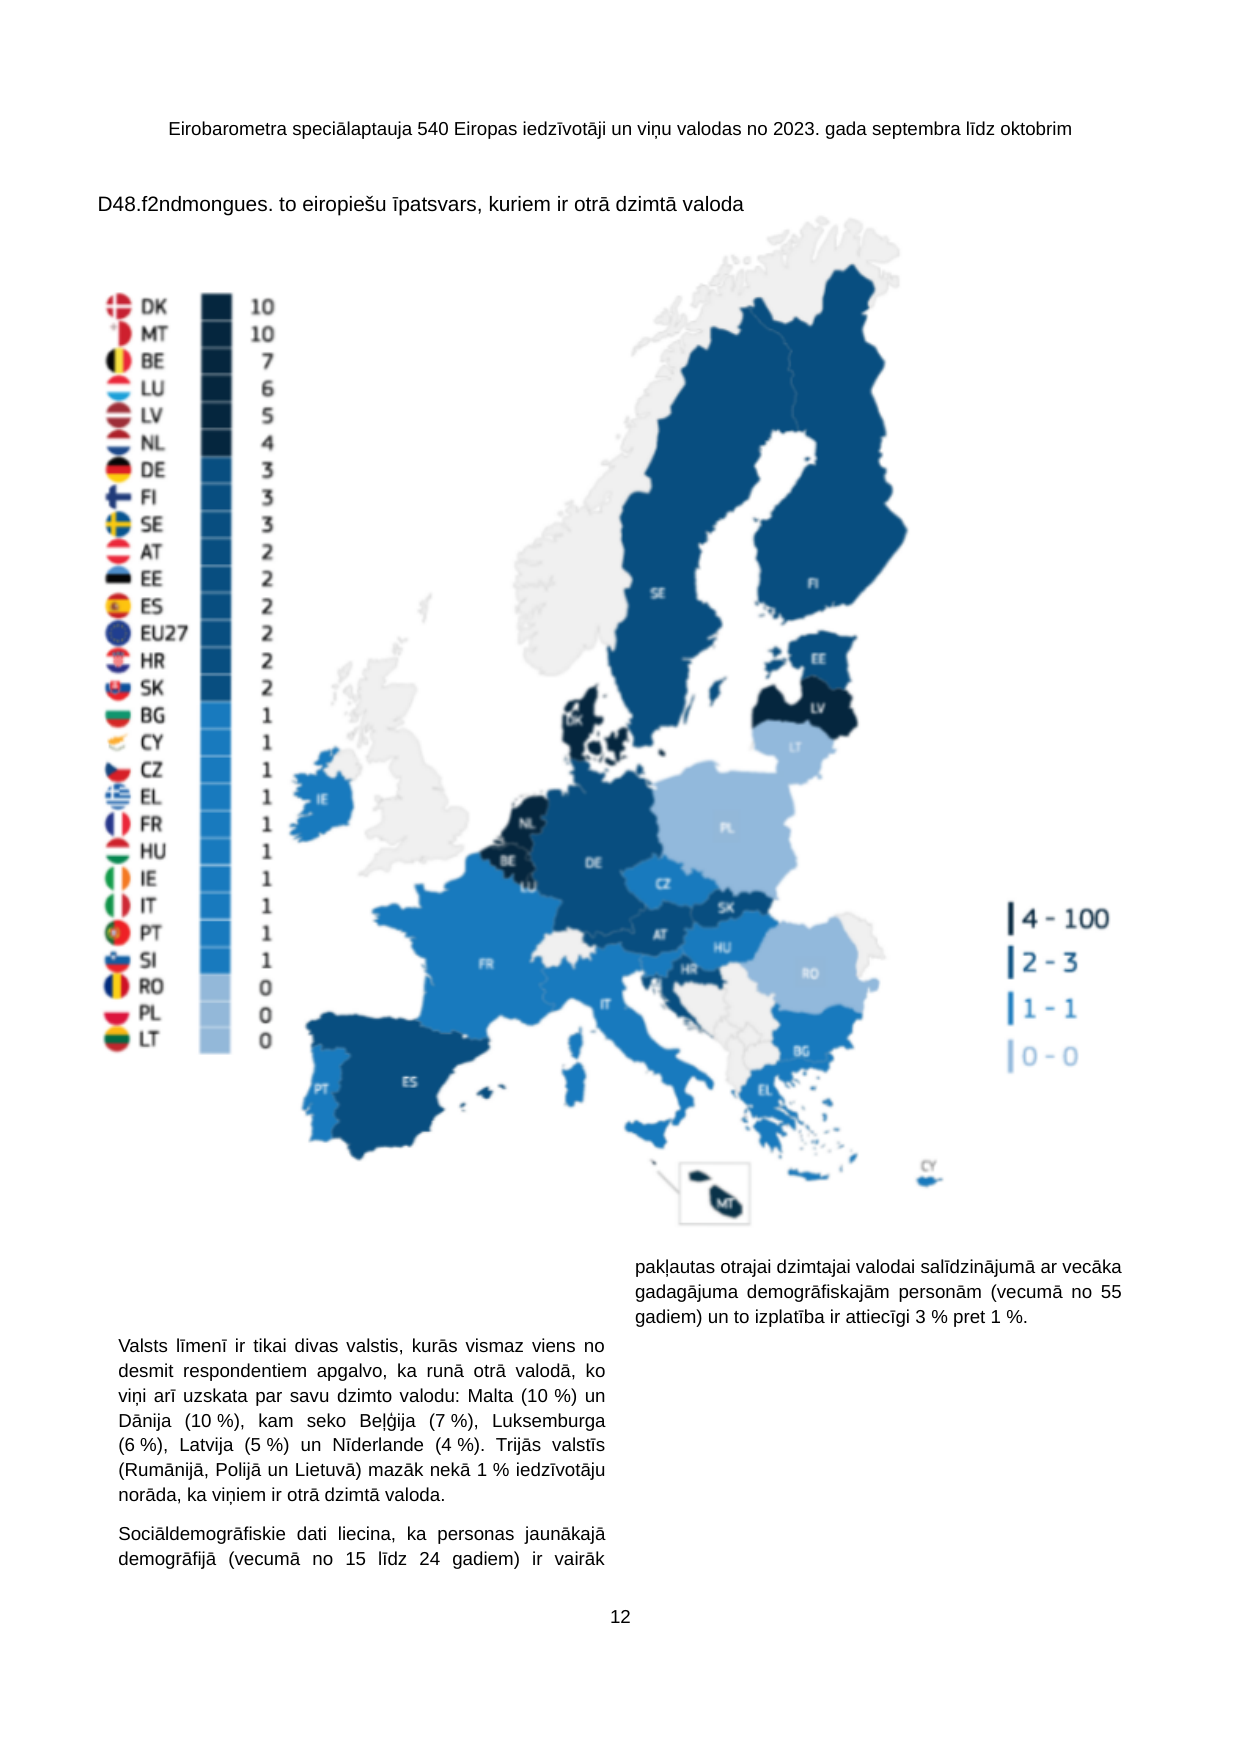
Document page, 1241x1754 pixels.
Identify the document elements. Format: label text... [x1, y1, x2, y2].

text pakļautas otrajai dzimtajai valodai salīdzinājumā ar vecāka gadagājuma demogrāfiskajām personām (vecumā no 55 gadiem) un to izplatība ir attiecīgi 3 % pret 1 %. [635, 1253, 1122, 1327]
text Valsts līmenī ir tikai divas valstis, kurās vismaz viens no desmit respondentiem apgalvo, ka runā otrā valodā, ko viņi arī uzskata par savu dzimto valodu: Malta (10 %) un Dānija (10 %), kam seko Beļģija (7 %), Luksemburga (6 %), Latvija (5 %) un Nīderlande (4 %). Trijās valstīs (Rumānijā, Polijā un Lietuvā) mazāk nekā 1 % iedzīvotāju norāda, ka viņiem ir otrā dzimtā valoda. [118, 1335, 605, 1505]
text Sociāldemogrāfiskie dati liecina, ka personas jaunākajā demogrāfijā (vecumā no 15 līdz 24 gadiem) ir vairāk [118, 1523, 605, 1569]
picture [87, 178, 1123, 1253]
